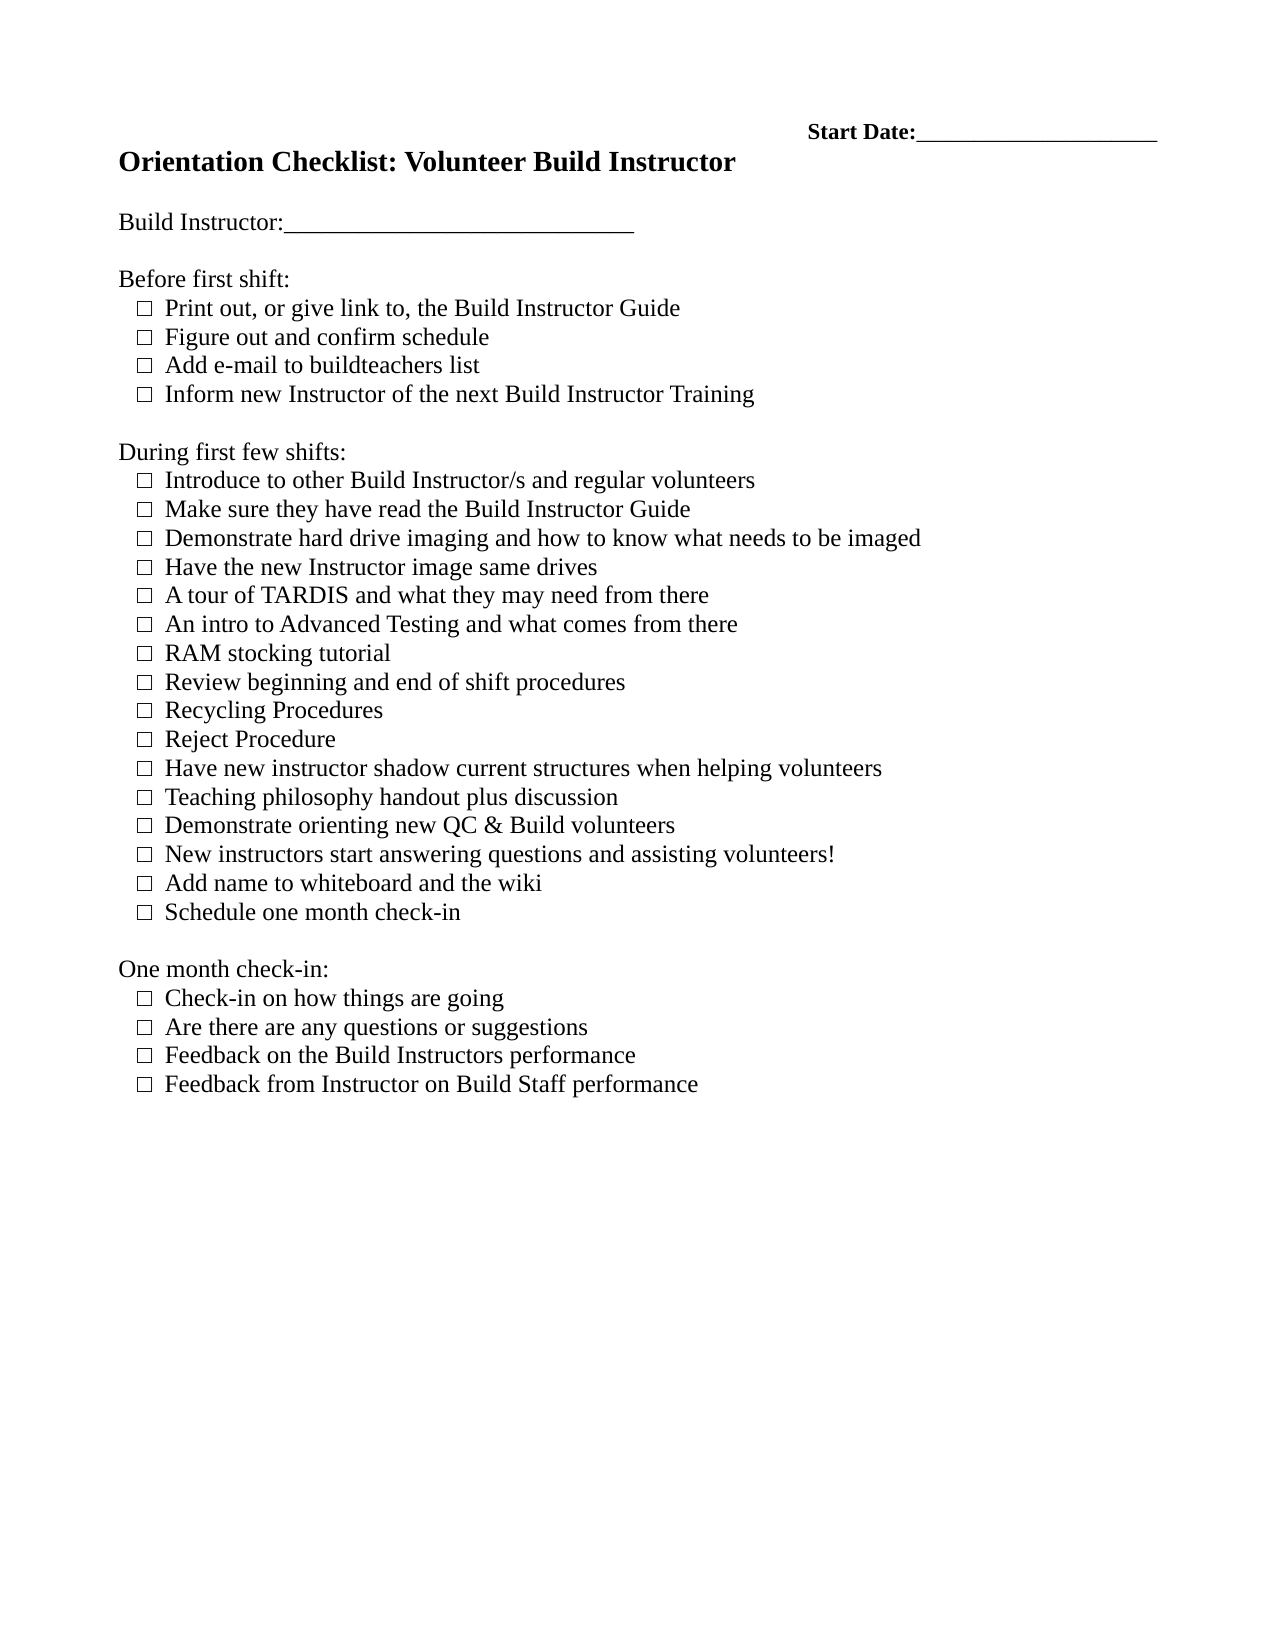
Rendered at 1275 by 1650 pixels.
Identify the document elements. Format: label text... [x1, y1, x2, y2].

text Orientation Checklist: Volunteer Build Instructor [118, 144, 1157, 178]
text □ A tour of TARDIS and what they may need from there [118, 581, 1157, 609]
text □ Recycling Procedures [118, 696, 1157, 724]
text □ Schedule one month check-in [118, 897, 1157, 926]
text During first few shifts: [118, 437, 1157, 466]
text One month check-in: [118, 954, 1157, 983]
text □ Are there are any questions or suggestions [118, 1012, 1157, 1041]
text □ Inform new Instructor of the next Build Instructor Training [118, 379, 1157, 408]
text □ Demonstrate hard drive imaging and how to know what needs to be imaged [118, 523, 1157, 552]
text □ Review beginning and end of shift procedures [118, 667, 1157, 696]
text □ RAM stocking tutorial [118, 638, 1157, 667]
text □ Have new instructor shadow current structures when helping volunteers [118, 753, 1157, 782]
text □ Teaching philosophy handout plus discussion [118, 782, 1157, 811]
text □ Reject Procedure [118, 724, 1157, 753]
text □ Feedback on the Build Instructors performance [118, 1041, 1157, 1069]
text □ Demonstrate orienting new QC & Build volunteers [118, 811, 1157, 839]
text □ Add name to whiteboard and the wiki [118, 868, 1157, 897]
text □ Print out, or give link to, the Build Instructor Guide [118, 293, 1157, 322]
text □ New instructors start answering questions and assisting volunteers! [118, 839, 1157, 868]
text Build Instructor:____________________________ [118, 207, 1157, 236]
text Before first shift: [118, 264, 1157, 293]
text □ Add e-mail to buildteachers list [118, 351, 1157, 379]
text Start Date:_____________________ [118, 118, 1157, 144]
text □ Make sure they have read the Build Instructor Guide [118, 494, 1157, 523]
text □ Have the new Instructor image same drives [118, 552, 1157, 581]
text □ Introduce to other Build Instructor/s and regular volunteers [118, 466, 1157, 494]
text □ Feedback from Instructor on Build Staff performance [118, 1069, 1157, 1098]
text □ Figure out and confirm schedule [118, 322, 1157, 351]
text □ An intro to Advanced Testing and what comes from there [118, 609, 1157, 638]
text □ Check-in on how things are going [118, 983, 1157, 1012]
